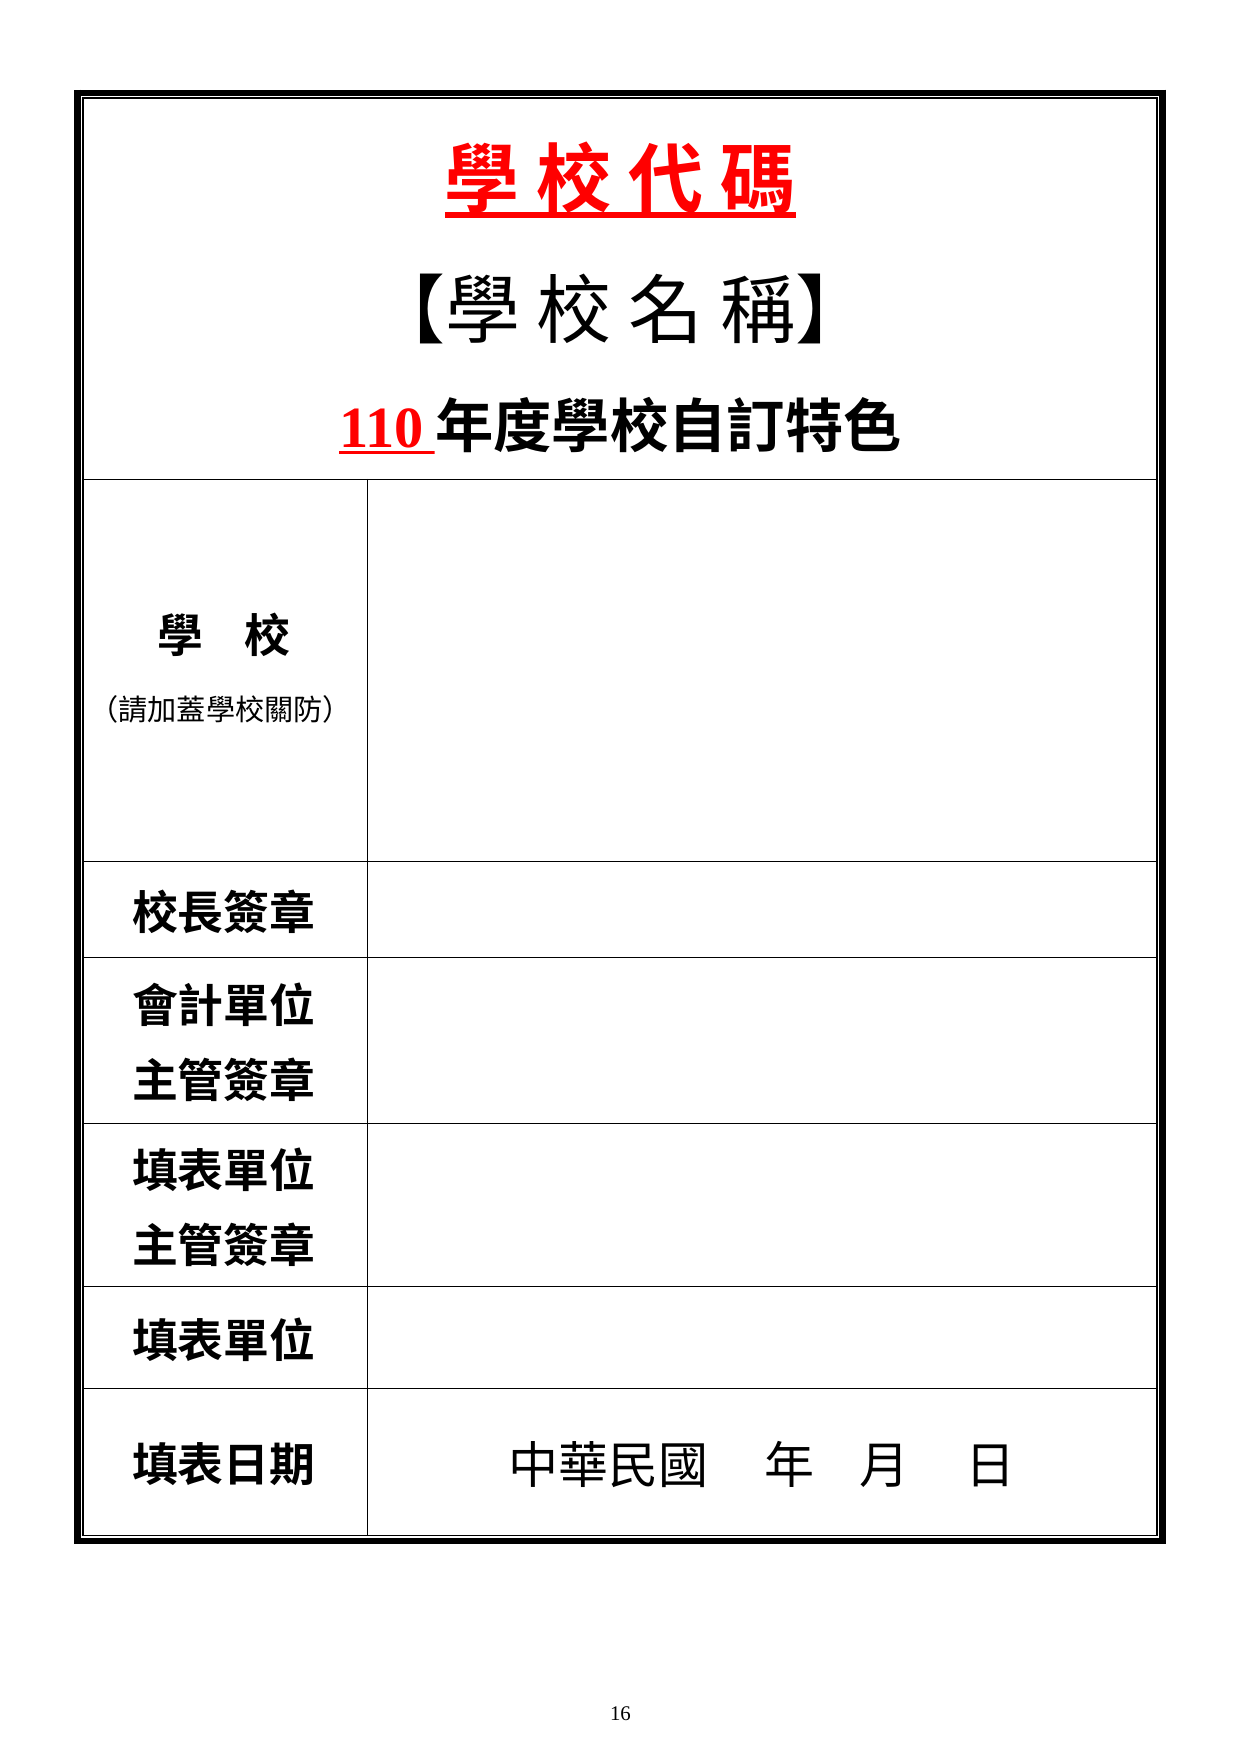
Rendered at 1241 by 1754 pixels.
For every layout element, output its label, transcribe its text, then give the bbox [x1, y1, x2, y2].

table_cell [368, 1287, 1156, 1387]
table_cell [368, 480, 1156, 861]
table_header 學 校 代 碼 【學 校 名 稱】 110年度學校自訂特色 [84, 99, 1156, 479]
table_cell [368, 1124, 1156, 1286]
table_cell 填表單位 [84, 1287, 367, 1387]
table_cell 校長簽章 [84, 862, 367, 957]
table_cell 填表單位 主管簽章 [84, 1124, 367, 1286]
table_cell 會計單位 主管簽章 [84, 958, 367, 1123]
table_cell 中華民國 年 月 日 [368, 1389, 1156, 1535]
table_cell [368, 862, 1156, 957]
table_cell [368, 958, 1156, 1123]
table_cell 學 校 （請加蓋學校關防） [84, 480, 367, 861]
table_cell 填表日期 [84, 1389, 367, 1535]
